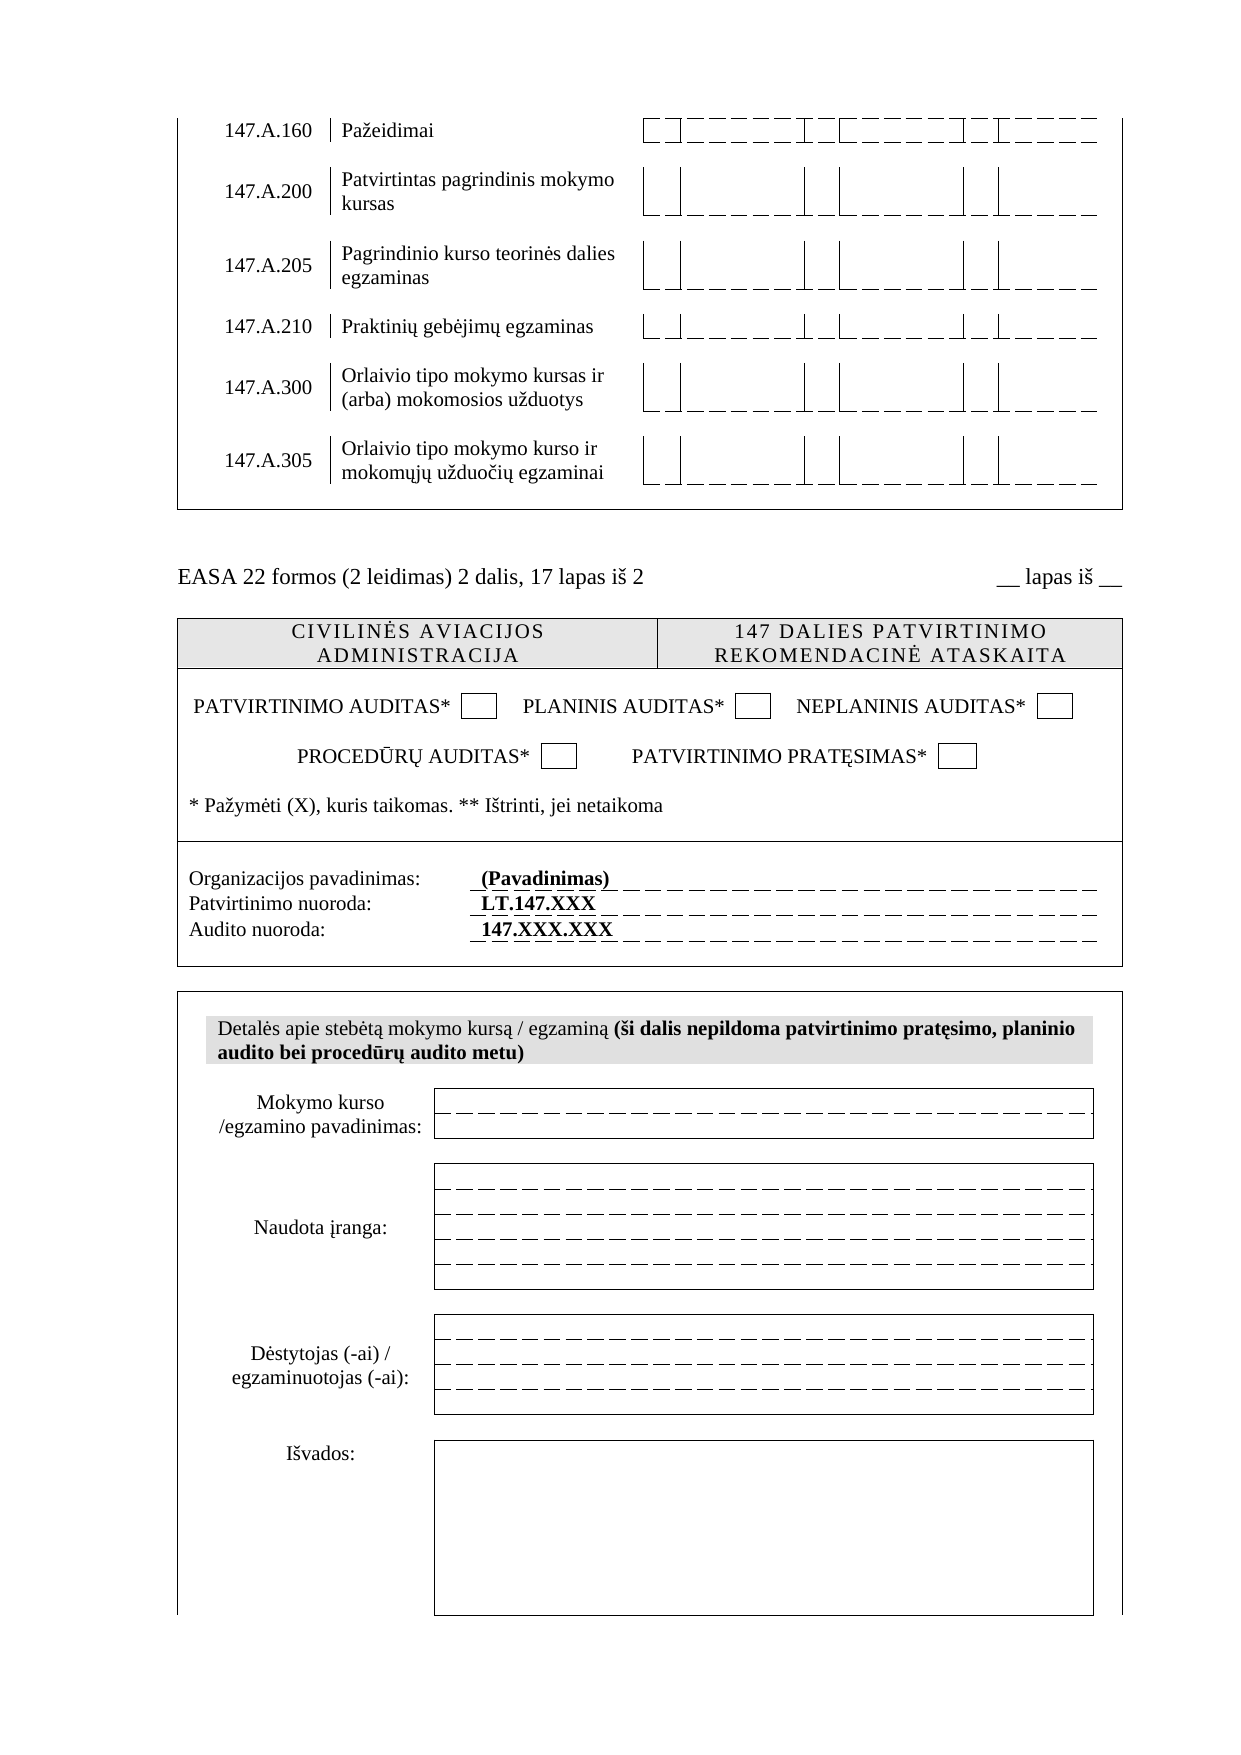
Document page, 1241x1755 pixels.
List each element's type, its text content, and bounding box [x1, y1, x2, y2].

table_cell [805, 314, 839, 338]
table_cell Praktinių gebėjimų egzaminas [331, 314, 643, 338]
table_cell [178, 215, 1122, 241]
table_cell [435, 1239, 1093, 1264]
table_cell [1094, 1163, 1122, 1188]
table_cell [178, 484, 1122, 509]
table_cell [435, 1389, 1093, 1414]
table_cell [840, 363, 963, 411]
table_cell [177, 967, 1122, 991]
table_cell Orlaivio tipo mokymo kursas ir (arba) mokomosios užduotys [331, 363, 643, 411]
table_header CIVILINĖS AVIACIJOS ADMINISTRACIJA [178, 619, 657, 667]
table_cell [681, 314, 804, 338]
table_cell [435, 1264, 1093, 1289]
table_cell [178, 1440, 206, 1615]
table_cell [1094, 1465, 1122, 1490]
table_cell [1094, 1339, 1122, 1364]
table_cell LT.147.XXX [470, 890, 1097, 915]
table_cell [178, 363, 206, 411]
table_cell [840, 241, 963, 289]
table_cell [435, 1089, 1093, 1113]
table_cell PROCEDŪRŲ AUDITAS* [178, 743, 541, 768]
table_cell [1097, 118, 1122, 142]
table_cell [1094, 1314, 1122, 1339]
table_cell [964, 118, 998, 142]
table_cell [435, 1364, 1093, 1389]
table_cell [964, 167, 998, 215]
table_cell Dėstytojas (-ai) / egzaminuotojas (-ai): [206, 1314, 434, 1414]
table_cell [1097, 915, 1122, 941]
table_cell [1094, 1590, 1122, 1615]
text EASA 22 formos (2 leidimas) 2 dalis, 1 lapas iš 2 __ lapas iš __ [177, 563, 1122, 589]
table_cell [178, 314, 206, 338]
table_cell [939, 744, 976, 768]
table_cell [1073, 693, 1122, 718]
table_cell Išvados: [206, 1440, 434, 1615]
table_cell (Pavadinimas) [470, 866, 1097, 890]
table_cell [644, 118, 680, 142]
table_cell [977, 743, 1122, 768]
table_cell [840, 436, 963, 484]
table_cell [178, 1314, 206, 1414]
table_cell [644, 363, 680, 411]
table_header 147 DALIES PATVIRTINIMO REKOMENDACINĖ ATASKAITA [658, 619, 1122, 667]
table_cell [178, 1064, 1122, 1088]
table_cell 147.A.200 [206, 167, 330, 215]
table_cell [178, 718, 1122, 743]
table_cell [1094, 1389, 1122, 1414]
table_cell [840, 118, 963, 142]
table_cell [1094, 1515, 1122, 1540]
table_cell [435, 1164, 1093, 1188]
table_cell [435, 1189, 1093, 1213]
table_cell [999, 241, 1097, 289]
table_cell [1094, 1540, 1122, 1565]
table_cell [644, 241, 680, 289]
table_cell [1093, 1016, 1122, 1064]
table_cell [178, 1414, 1122, 1439]
table_cell [435, 1441, 1093, 1615]
table_cell [178, 669, 1122, 693]
table_cell [178, 1016, 206, 1064]
table_cell [178, 142, 1122, 167]
table_cell Detalės apie stebėtą mokymo kursą / egzaminą (ši dalis nepildoma patvirtinimo pratęsimo, planinio audito bei procedūrų audito metu) [206, 1016, 1093, 1064]
table_cell [1094, 1239, 1122, 1264]
table_cell [805, 241, 839, 289]
table_cell [435, 1315, 1093, 1339]
table_cell Organizacijos pavadinimas: [178, 866, 470, 890]
table_cell [1097, 866, 1122, 890]
table_cell Orlaivio tipo mokymo kurso ir mokomųjų užduočių egzaminai [331, 436, 643, 484]
table_cell [1097, 167, 1122, 215]
table_cell [805, 167, 839, 215]
table_cell [1097, 890, 1122, 915]
table_cell [805, 363, 839, 411]
table_cell [178, 842, 1122, 866]
table_cell 147.A.160 [206, 118, 330, 142]
table_cell [805, 118, 839, 142]
table_cell [542, 744, 576, 768]
table_cell [178, 241, 206, 289]
table_cell [1094, 1490, 1122, 1515]
table_cell [178, 436, 206, 484]
table_cell 147.A.300 [206, 363, 330, 411]
table_cell [1097, 241, 1122, 289]
table_cell [435, 1113, 1093, 1138]
table_cell [178, 1138, 1122, 1163]
table_cell [681, 436, 804, 484]
table_cell [964, 363, 998, 411]
table_cell [178, 1289, 1122, 1314]
table_cell 147.A.205 [206, 241, 330, 289]
table_cell [999, 314, 1097, 338]
table_cell Patvirtintas pagrindinis mokymo kursas [331, 167, 643, 215]
table_cell [1094, 1113, 1122, 1138]
table_cell Pažeidimai [331, 118, 643, 142]
table_cell PatvirtinimO AUDITAS* [178, 693, 461, 718]
table_cell [999, 167, 1097, 215]
table_cell Mokymo kurso /egzamino pavadinimas: [206, 1088, 434, 1138]
table_cell [999, 436, 1097, 484]
table_cell [178, 289, 1122, 314]
table_cell [178, 1088, 206, 1138]
table_cell [840, 167, 963, 215]
table_cell [1094, 1565, 1122, 1590]
table_cell [1038, 694, 1072, 718]
table_cell Patvirtinimo nuoroda: [178, 890, 470, 915]
table_cell [178, 941, 1122, 966]
table_cell [1094, 1364, 1122, 1389]
table_cell [435, 1214, 1093, 1239]
table_cell [1094, 1088, 1122, 1113]
table_cell [681, 241, 804, 289]
table_cell NEPLANINIS AUDITAS* [771, 693, 1037, 718]
table_cell [644, 167, 680, 215]
table_cell [840, 314, 963, 338]
table_cell [1097, 436, 1122, 484]
table_cell 147.A.305 [206, 436, 330, 484]
table_cell [681, 167, 804, 215]
table_cell [178, 992, 1122, 1016]
table_cell [1094, 1189, 1122, 1213]
table_cell [462, 694, 496, 718]
table_cell [178, 768, 1122, 793]
table_cell 147.A.210 [206, 314, 330, 338]
table_cell [178, 118, 206, 142]
table_cell [681, 118, 804, 142]
table_cell [178, 1163, 206, 1289]
table_cell Audito nuoroda: [178, 915, 470, 941]
table_cell [964, 241, 998, 289]
table_cell [681, 363, 804, 411]
table_cell [999, 363, 1097, 411]
table_cell PATVIRTINIMO PRATĘSIMAS* [577, 743, 938, 768]
table_cell [177, 510, 1122, 534]
table_cell [1094, 1214, 1122, 1239]
table_cell [644, 436, 680, 484]
table_cell [999, 118, 1097, 142]
table_cell PLANINIS AUDITAS* [497, 693, 735, 718]
table_cell [1097, 314, 1122, 338]
table_cell [178, 411, 1122, 436]
table_cell [964, 436, 998, 484]
table_cell [178, 338, 1122, 363]
table_cell [644, 314, 680, 338]
table_cell [1094, 1264, 1122, 1289]
table_cell [435, 1339, 1093, 1364]
table_cell [964, 314, 998, 338]
table_cell [736, 694, 770, 718]
table_cell [1094, 1440, 1122, 1464]
table_cell [178, 817, 1122, 841]
table_cell [178, 167, 206, 215]
table_cell Naudota įranga: [206, 1163, 434, 1289]
table_cell Pagrindinio kurso teorinės dalies egzaminas [331, 241, 643, 289]
table_cell * Pažymėti (X), kuris taikomas. ** Ištrinti, jei netaikoma [178, 793, 1122, 817]
table_cell [805, 436, 839, 484]
table_cell 147.XXX.XXX [470, 915, 1097, 941]
table_cell [1097, 363, 1122, 411]
